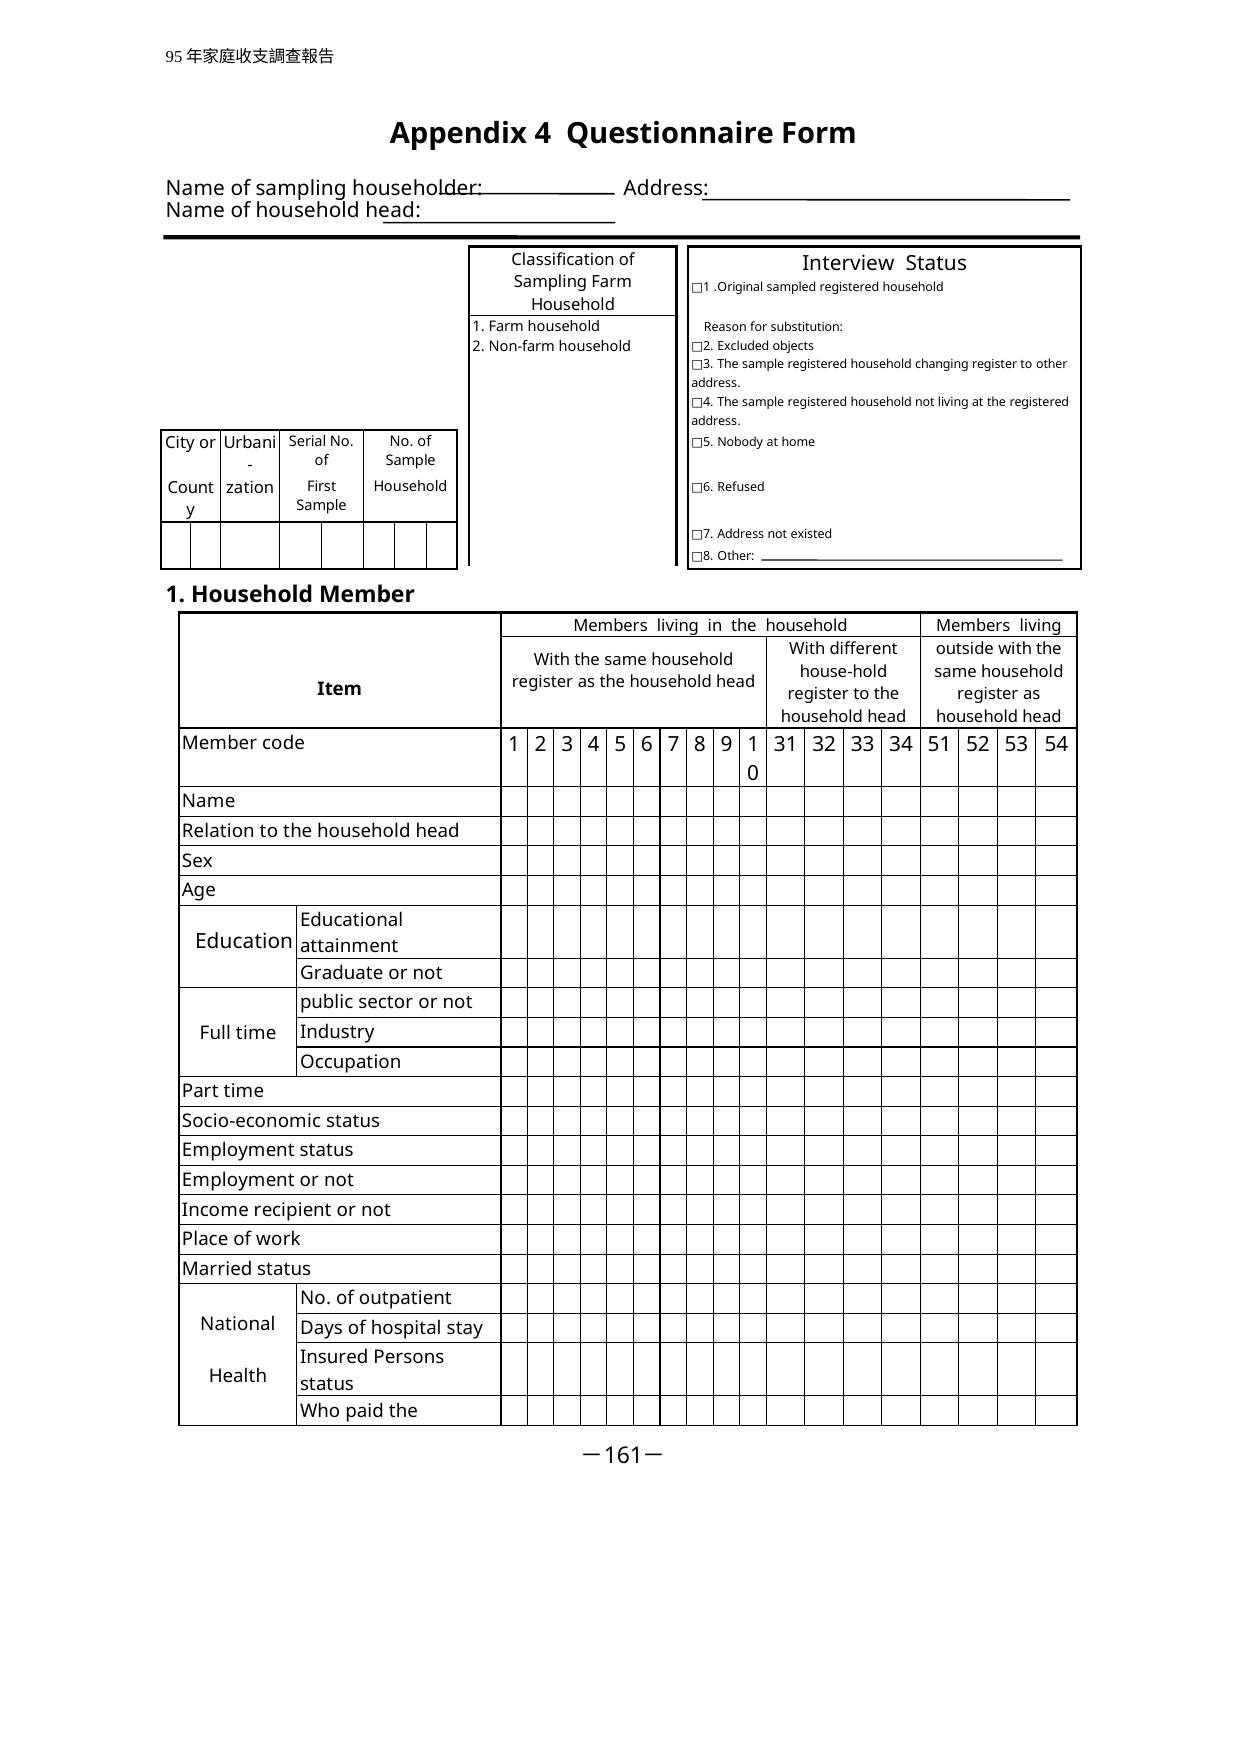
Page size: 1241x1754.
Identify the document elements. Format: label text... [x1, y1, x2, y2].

table_cell [634, 1255, 659, 1283]
table_cell [921, 1136, 958, 1165]
table_cell [805, 906, 843, 958]
table_cell [844, 817, 881, 845]
table_cell [767, 1284, 804, 1313]
table_cell [581, 787, 606, 816]
table_header Interview Status □1 .Original sampled registered household [689, 248, 1080, 315]
table_cell [767, 1077, 804, 1106]
table_cell [528, 1048, 553, 1076]
table_cell [687, 1107, 713, 1135]
table_cell [921, 906, 958, 958]
table_cell Name [180, 787, 500, 816]
table_cell [581, 1077, 606, 1106]
table_cell [714, 906, 739, 958]
table_cell [634, 988, 659, 1017]
table_cell [554, 1284, 580, 1313]
table_cell [554, 959, 580, 987]
table_cell 34 [882, 729, 920, 786]
table_cell [191, 545, 220, 568]
table_cell [740, 1343, 766, 1395]
table_cell [882, 1255, 920, 1283]
table_cell [998, 787, 1035, 816]
table_cell [502, 1225, 527, 1253]
table_cell [882, 1018, 920, 1046]
table_cell [634, 1284, 659, 1313]
table_cell [740, 959, 766, 987]
table_cell [844, 846, 881, 875]
table_cell Member code [180, 729, 500, 786]
table_cell [364, 545, 394, 568]
table_cell [740, 817, 766, 845]
table_cell [767, 1396, 804, 1425]
table_cell [661, 1225, 686, 1253]
table_cell [740, 846, 766, 875]
table_cell Educational attainment [297, 906, 500, 958]
table_cell [458, 545, 469, 568]
table_cell [740, 906, 766, 958]
table_cell [998, 1284, 1035, 1313]
table_cell [676, 545, 687, 568]
table_cell [1036, 1343, 1076, 1395]
table_cell [805, 1396, 843, 1425]
table_cell [634, 959, 659, 987]
table_cell [959, 906, 997, 958]
table_cell [661, 846, 686, 875]
table_cell [195, 929, 295, 954]
table_cell [959, 1343, 997, 1395]
table_cell [581, 1048, 606, 1076]
table_header [180, 614, 500, 636]
table_cell [998, 1343, 1035, 1395]
table_cell [767, 1136, 804, 1165]
table_cell 33 [844, 729, 881, 786]
table_cell [634, 1136, 659, 1165]
table_cell [395, 545, 426, 568]
table_cell City or [162, 431, 220, 476]
table_cell With different house-hold register to the household head [767, 637, 920, 727]
table_cell [844, 959, 881, 987]
table_cell [1036, 988, 1076, 1017]
table_cell [661, 1048, 686, 1076]
table_cell [998, 1018, 1035, 1046]
table_cell [959, 1396, 997, 1425]
table_cell Employment status [180, 1136, 500, 1165]
table_cell Employment or not [180, 1166, 500, 1194]
table_header Name of sampling householder: [163, 177, 620, 199]
table_cell [687, 988, 713, 1017]
table_cell [502, 1195, 527, 1224]
table_cell [767, 1107, 804, 1135]
table_cell [687, 959, 713, 987]
table_cell [581, 1343, 606, 1395]
table_cell [921, 1314, 958, 1342]
table_cell [661, 1195, 686, 1224]
table_cell [554, 1314, 580, 1342]
table_cell Married status [180, 1255, 500, 1283]
table_cell [805, 1314, 843, 1342]
table_cell [581, 906, 606, 958]
table_cell [395, 523, 426, 545]
table_cell [767, 1018, 804, 1046]
table_cell [528, 1284, 553, 1313]
table_cell [959, 1018, 997, 1046]
table_cell [607, 1314, 633, 1342]
table_cell [740, 787, 766, 816]
table_cell [634, 1195, 659, 1224]
table_cell [921, 1018, 958, 1046]
table_cell [528, 1077, 553, 1106]
table_cell [661, 1107, 686, 1135]
table_cell [581, 1107, 606, 1135]
table_cell [528, 1107, 553, 1135]
table_cell [767, 906, 804, 958]
table_cell Urbani- [221, 431, 279, 476]
table_cell [180, 906, 296, 958]
table_cell [767, 1343, 804, 1395]
table_cell [998, 846, 1035, 875]
table_cell [767, 1314, 804, 1342]
table_cell [554, 1077, 580, 1106]
table_cell [740, 1396, 766, 1425]
table_cell [607, 817, 633, 845]
table_cell [502, 817, 527, 845]
table_cell [740, 988, 766, 1017]
table_cell [844, 1255, 881, 1283]
table_cell [661, 959, 686, 987]
table_cell [678, 521, 687, 545]
table_cell [882, 1077, 920, 1106]
table_cell [1036, 787, 1076, 816]
table_cell [882, 787, 920, 816]
table_cell [554, 817, 580, 845]
table_cell [805, 1107, 843, 1135]
table_cell [998, 1396, 1035, 1425]
table_cell [998, 1166, 1035, 1194]
table_cell [1036, 959, 1076, 987]
table_cell [528, 1396, 553, 1425]
table_cell [528, 1166, 553, 1194]
table_cell [634, 1048, 659, 1076]
table_cell [959, 1107, 997, 1135]
table_cell [844, 787, 881, 816]
table_cell Graduate or not [297, 959, 500, 987]
table_cell [607, 1077, 633, 1106]
table_cell [1036, 1255, 1076, 1283]
table_cell 1. Farm household 2. Non-farm household [469, 316, 676, 568]
table_cell [687, 1225, 713, 1253]
table_cell [528, 906, 553, 958]
table_cell [687, 906, 713, 958]
table_cell [921, 1343, 958, 1395]
table_cell [678, 476, 687, 521]
table_cell [661, 1166, 686, 1194]
table_cell [882, 1107, 920, 1135]
table_cell [502, 959, 527, 987]
table_cell Who paid the [297, 1396, 500, 1425]
table_cell [634, 1107, 659, 1135]
table_cell [607, 1343, 633, 1395]
table_cell [959, 1195, 997, 1224]
table_cell [322, 523, 363, 545]
table_cell [502, 787, 527, 816]
table_cell [714, 988, 739, 1017]
table_cell [554, 1396, 580, 1425]
table_cell [882, 1136, 920, 1165]
table_cell [502, 1284, 527, 1313]
table_cell [634, 1166, 659, 1194]
table_cell [882, 1314, 920, 1342]
table_cell [661, 1284, 686, 1313]
table_cell [678, 315, 687, 353]
table_cell [959, 1284, 997, 1313]
table_cell County [162, 476, 220, 521]
table_cell [921, 1284, 958, 1313]
table_cell [1036, 1396, 1076, 1425]
table_cell [581, 846, 606, 875]
table_cell [767, 1195, 804, 1224]
table_cell [554, 1107, 580, 1135]
table_cell [1036, 1195, 1076, 1224]
table_cell 52 [959, 729, 997, 786]
table_cell [581, 876, 606, 904]
table_cell Household [364, 476, 456, 521]
table_cell [1036, 1077, 1076, 1106]
table_cell □3. The sample registered household changing register to other address. [689, 354, 1080, 391]
table_cell [161, 391, 468, 428]
table_cell [554, 787, 580, 816]
table_cell [714, 1077, 739, 1106]
table_cell [767, 1255, 804, 1283]
table_cell [661, 876, 686, 904]
table_cell [740, 876, 766, 904]
table_cell [191, 523, 220, 545]
table_cell [767, 817, 804, 845]
table_cell [998, 1048, 1035, 1076]
table_cell [661, 988, 686, 1017]
table_cell [528, 959, 553, 987]
table_cell [661, 1396, 686, 1425]
table_cell [607, 1048, 633, 1076]
table_cell [921, 846, 958, 875]
table_cell [687, 1018, 713, 1046]
table_cell [805, 1166, 843, 1194]
table_cell [882, 846, 920, 875]
table_cell [528, 846, 553, 875]
table_cell [607, 959, 633, 987]
table_cell [502, 1314, 527, 1342]
table_cell [921, 1166, 958, 1194]
table_cell [687, 1284, 713, 1313]
table_cell [882, 1396, 920, 1425]
table_cell [714, 1225, 739, 1253]
table_cell 32 [805, 729, 843, 786]
table_cell [844, 906, 881, 958]
table_cell [1036, 1136, 1076, 1165]
table_cell [634, 846, 659, 875]
table_cell [1036, 817, 1076, 845]
table_cell [882, 959, 920, 987]
table_cell [714, 1314, 739, 1342]
table_cell [844, 1396, 881, 1425]
table_cell [661, 1136, 686, 1165]
table_cell [921, 959, 958, 987]
table_cell [740, 1255, 766, 1283]
table_cell [581, 1136, 606, 1165]
table_cell [998, 1314, 1035, 1342]
table_cell [581, 1018, 606, 1046]
table_cell [740, 1314, 766, 1342]
table_cell [921, 1048, 958, 1076]
table_cell First Sample [280, 476, 363, 521]
table_cell [767, 787, 804, 816]
table_cell [581, 1195, 606, 1224]
table_cell [714, 1284, 739, 1313]
table_cell [1036, 1166, 1076, 1194]
table_cell [634, 1396, 659, 1425]
table_cell [805, 1343, 843, 1395]
table_cell [687, 1343, 713, 1395]
table_cell Insured Persons status [297, 1343, 500, 1395]
table_cell [714, 1107, 739, 1135]
table_cell [687, 787, 713, 816]
table_cell [844, 1314, 881, 1342]
table_cell [607, 1166, 633, 1194]
table_cell [844, 1225, 881, 1253]
table_cell [581, 817, 606, 845]
table_cell [805, 988, 843, 1017]
table_cell [998, 1136, 1035, 1165]
table_cell [364, 523, 394, 545]
table_cell [998, 1195, 1035, 1224]
table_cell [921, 1255, 958, 1283]
table_cell [607, 1018, 633, 1046]
table_header [161, 245, 468, 315]
table_cell With the same household register as the household head [502, 637, 766, 727]
table_cell [740, 1077, 766, 1106]
table_cell [502, 1166, 527, 1194]
table_cell [740, 1018, 766, 1046]
table_cell [714, 1343, 739, 1395]
table_cell [161, 354, 468, 391]
table_cell National Health [180, 1284, 296, 1425]
table_cell [1036, 906, 1076, 958]
table_cell [882, 1048, 920, 1076]
table_cell [882, 906, 920, 958]
table_cell [921, 876, 958, 904]
table_cell [805, 1284, 843, 1313]
table_cell [502, 1136, 527, 1165]
table_cell [882, 1166, 920, 1194]
table_cell [502, 1048, 527, 1076]
table_header Address: [620, 177, 1078, 199]
table_cell Reason for substitution: □2. Excluded objects [689, 315, 1080, 353]
table_cell [528, 1018, 553, 1046]
table_cell [882, 1195, 920, 1224]
table_cell [921, 988, 958, 1017]
table_cell [554, 1166, 580, 1194]
table_cell [687, 1166, 713, 1194]
table_header [678, 245, 687, 315]
table_cell [634, 1314, 659, 1342]
table_cell [661, 906, 686, 958]
table_cell [844, 988, 881, 1017]
table_cell [921, 1396, 958, 1425]
table_cell [998, 988, 1035, 1017]
table_cell [998, 959, 1035, 987]
table_cell [959, 1077, 997, 1106]
table_cell [634, 787, 659, 816]
table_cell [620, 200, 1078, 222]
table_cell [959, 876, 997, 904]
table_cell [458, 476, 468, 521]
table_cell 2 [528, 729, 553, 786]
table_cell [458, 429, 468, 476]
table_cell [678, 391, 687, 428]
table_cell [458, 521, 468, 545]
table_cell [882, 1284, 920, 1313]
table_cell [740, 1107, 766, 1135]
table_cell [844, 1077, 881, 1106]
table_cell [959, 1166, 997, 1194]
text 1. Household Member [165, 582, 1081, 607]
table_cell [607, 1396, 633, 1425]
table_cell Age [180, 876, 500, 904]
table_cell [280, 545, 321, 568]
table_cell [528, 1195, 553, 1224]
table_cell [502, 1018, 527, 1046]
table_cell [162, 545, 190, 568]
table_cell [959, 959, 997, 987]
table_cell [959, 1136, 997, 1165]
table_cell [805, 1048, 843, 1076]
table_cell 9 [714, 729, 739, 786]
table_cell [554, 1136, 580, 1165]
table_cell [554, 1195, 580, 1224]
table_cell Part time [180, 1077, 500, 1106]
table_cell [634, 876, 659, 904]
table_cell [767, 876, 804, 904]
table_cell [998, 1077, 1035, 1106]
table_cell [634, 1077, 659, 1106]
table_cell [959, 787, 997, 816]
table_cell [502, 906, 527, 958]
table_cell [502, 1343, 527, 1395]
table_cell [740, 1166, 766, 1194]
table_cell [998, 1225, 1035, 1253]
table_cell [502, 846, 527, 875]
table_cell [502, 876, 527, 904]
table_cell Socio-economic status [180, 1107, 500, 1135]
table_cell [959, 846, 997, 875]
table_cell Industry [297, 1018, 500, 1046]
table_header Classification of Sampling Farm Household [470, 248, 675, 315]
table_cell [714, 1166, 739, 1194]
table_cell [998, 1107, 1035, 1135]
table_cell [805, 1018, 843, 1046]
table_cell [607, 846, 633, 875]
table_cell [714, 846, 739, 875]
table_cell [502, 1255, 527, 1283]
table_cell [1036, 1225, 1076, 1253]
table_cell [882, 988, 920, 1017]
table_cell [528, 1343, 553, 1395]
table_cell 6 [634, 729, 659, 786]
table_cell [687, 876, 713, 904]
table_cell [528, 988, 553, 1017]
table_cell [581, 1255, 606, 1283]
table_cell [998, 1255, 1035, 1283]
table_cell [714, 1018, 739, 1046]
table_cell [767, 988, 804, 1017]
table_cell [661, 1343, 686, 1395]
table_cell [634, 1225, 659, 1253]
table_cell [581, 1396, 606, 1425]
table_cell [714, 1136, 739, 1165]
table_cell public sector or not [297, 988, 500, 1017]
table_cell [554, 1048, 580, 1076]
table_cell [687, 1255, 713, 1283]
table_cell [714, 876, 739, 904]
table_cell [767, 846, 804, 875]
table_cell [844, 1048, 881, 1076]
table_cell [554, 1343, 580, 1395]
table_cell [581, 1166, 606, 1194]
table_cell [687, 1136, 713, 1165]
table_cell [528, 787, 553, 816]
table_cell [921, 1107, 958, 1135]
table_cell [687, 1396, 713, 1425]
table_cell [528, 1255, 553, 1283]
table_cell [661, 787, 686, 816]
table_cell [1036, 1018, 1076, 1046]
table_cell [581, 1284, 606, 1313]
table_cell [607, 988, 633, 1017]
table_cell [959, 1314, 997, 1342]
table_cell [959, 1255, 997, 1283]
table_cell 31 [767, 729, 804, 786]
table_cell [882, 1343, 920, 1395]
table_cell [844, 1343, 881, 1395]
table_cell [161, 315, 468, 353]
table_cell Serial No. of [280, 431, 363, 476]
table_cell No. of outpatient [297, 1284, 500, 1313]
table_cell [714, 1048, 739, 1076]
table_cell Item [180, 636, 500, 727]
table_cell [998, 906, 1035, 958]
table_cell [528, 1314, 553, 1342]
table_cell [714, 1195, 739, 1224]
table_cell [740, 1284, 766, 1313]
table_cell [714, 959, 739, 987]
table_cell [634, 817, 659, 845]
table_cell [805, 1136, 843, 1165]
table_header Members living in the household [502, 614, 920, 636]
table_cell [607, 1255, 633, 1283]
table_cell [740, 1195, 766, 1224]
table_cell [844, 1107, 881, 1135]
table_cell [1036, 1314, 1076, 1342]
table_cell [221, 545, 279, 568]
table_cell 54 [1036, 729, 1076, 786]
table_header Members living [921, 614, 1076, 636]
table_cell 10 [740, 729, 766, 786]
table_cell [607, 1284, 633, 1313]
table_cell [767, 1166, 804, 1194]
table_cell [607, 906, 633, 958]
table_cell [882, 817, 920, 845]
table_cell [554, 846, 580, 875]
table_cell Occupation [297, 1048, 500, 1076]
table_cell [687, 846, 713, 875]
table_cell [805, 959, 843, 987]
text Appendix 4 Questionnaire Form [165, 112, 1081, 152]
table_cell Sex [180, 846, 500, 875]
table_cell [844, 1136, 881, 1165]
table_cell [1036, 1048, 1076, 1076]
table_cell □7. Address not existed [689, 521, 1080, 545]
table_cell [607, 876, 633, 904]
table_cell 51 [921, 729, 958, 786]
table_cell [607, 1195, 633, 1224]
table_cell [162, 523, 190, 545]
table_cell [921, 1225, 958, 1253]
table_cell [998, 876, 1035, 904]
table_cell [180, 958, 296, 987]
table_cell zation [221, 476, 279, 521]
table_cell [921, 1195, 958, 1224]
table_cell [678, 354, 687, 391]
table_cell [528, 876, 553, 904]
table_cell [767, 1225, 804, 1253]
table_cell [687, 1195, 713, 1224]
table_cell 8 [687, 729, 713, 786]
table_cell [687, 817, 713, 845]
table_cell [581, 959, 606, 987]
table_cell [280, 523, 321, 545]
table_cell [740, 1048, 766, 1076]
table_cell [528, 1136, 553, 1165]
table_cell [1036, 1284, 1076, 1313]
table_cell [1036, 1107, 1076, 1135]
table_cell [581, 1225, 606, 1253]
table_cell [921, 1077, 958, 1106]
table_cell [844, 1284, 881, 1313]
table_cell 3 [554, 729, 580, 786]
table_cell [221, 523, 279, 545]
table_cell [959, 1048, 997, 1076]
table_cell [714, 1255, 739, 1283]
table_cell [607, 787, 633, 816]
table_cell [1036, 876, 1076, 904]
table_cell [921, 787, 958, 816]
table_cell Place of work [180, 1225, 500, 1253]
table_cell [502, 1077, 527, 1106]
table_cell [528, 817, 553, 845]
table_cell [634, 1343, 659, 1395]
table_cell [767, 1048, 804, 1076]
table_cell 7 [661, 729, 686, 786]
table_cell [959, 988, 997, 1017]
table_cell Name of household head: [163, 200, 620, 222]
table_cell [661, 1077, 686, 1106]
table_cell □8. Other: [689, 545, 1080, 568]
table_cell [959, 817, 997, 845]
table_cell [882, 1225, 920, 1253]
table_cell [740, 1136, 766, 1165]
table_cell [959, 1225, 997, 1253]
table_cell [844, 876, 881, 904]
table_cell [607, 1225, 633, 1253]
table_cell [714, 817, 739, 845]
table_cell [528, 1225, 553, 1253]
table_cell Relation to the household head [180, 817, 500, 845]
table_cell [805, 817, 843, 845]
table_cell 53 [998, 729, 1035, 786]
table_cell [554, 1018, 580, 1046]
table_cell [687, 1077, 713, 1106]
table_cell [921, 817, 958, 845]
table_cell [502, 1396, 527, 1425]
table_cell [714, 787, 739, 816]
table_cell [427, 523, 456, 545]
table_cell [607, 1107, 633, 1135]
table_cell [661, 817, 686, 845]
table_cell [767, 959, 804, 987]
table_cell [634, 1018, 659, 1046]
table_cell [805, 1225, 843, 1253]
table_cell [805, 787, 843, 816]
table_cell [661, 1314, 686, 1342]
table_cell [805, 846, 843, 875]
table_cell [581, 1314, 606, 1342]
table_cell □6. Refused [689, 476, 1080, 521]
table_cell [607, 1136, 633, 1165]
table_cell 1 [502, 729, 527, 786]
table_cell Full time [180, 988, 296, 1076]
table_cell [714, 1396, 739, 1425]
table_cell □4. The sample registered household not living at the registered address. [689, 391, 1080, 428]
table_cell 5 [607, 729, 633, 786]
table_cell 4 [581, 729, 606, 786]
table_cell [554, 876, 580, 904]
table_cell [502, 988, 527, 1017]
table_cell [634, 906, 659, 958]
table_cell [687, 1048, 713, 1076]
table_cell [554, 1255, 580, 1283]
table_cell [805, 1195, 843, 1224]
table_cell Income recipient or not [180, 1195, 500, 1224]
table_cell □5. Nobody at home [689, 429, 1080, 476]
table_cell [661, 1018, 686, 1046]
table_cell [581, 988, 606, 1017]
table_cell [678, 429, 687, 476]
table_cell [844, 1166, 881, 1194]
table_cell [554, 906, 580, 958]
table_cell No. of Sample [364, 431, 456, 476]
table_cell [554, 988, 580, 1017]
table_cell [740, 1225, 766, 1253]
table_cell [1036, 846, 1076, 875]
table_cell [427, 545, 456, 568]
table_cell [502, 1107, 527, 1135]
table_cell [805, 876, 843, 904]
table_cell [844, 1195, 881, 1224]
table_cell [805, 1255, 843, 1283]
table_cell outside with the same household register as household head [921, 637, 1076, 727]
table_cell [554, 1225, 580, 1253]
table_cell [844, 1018, 881, 1046]
table_cell [687, 1314, 713, 1342]
table_cell [661, 1255, 686, 1283]
table_cell [322, 545, 363, 568]
table_cell [805, 1077, 843, 1106]
table_cell [998, 817, 1035, 845]
table_cell Days of hospital stay [297, 1314, 500, 1342]
table_cell [882, 876, 920, 904]
